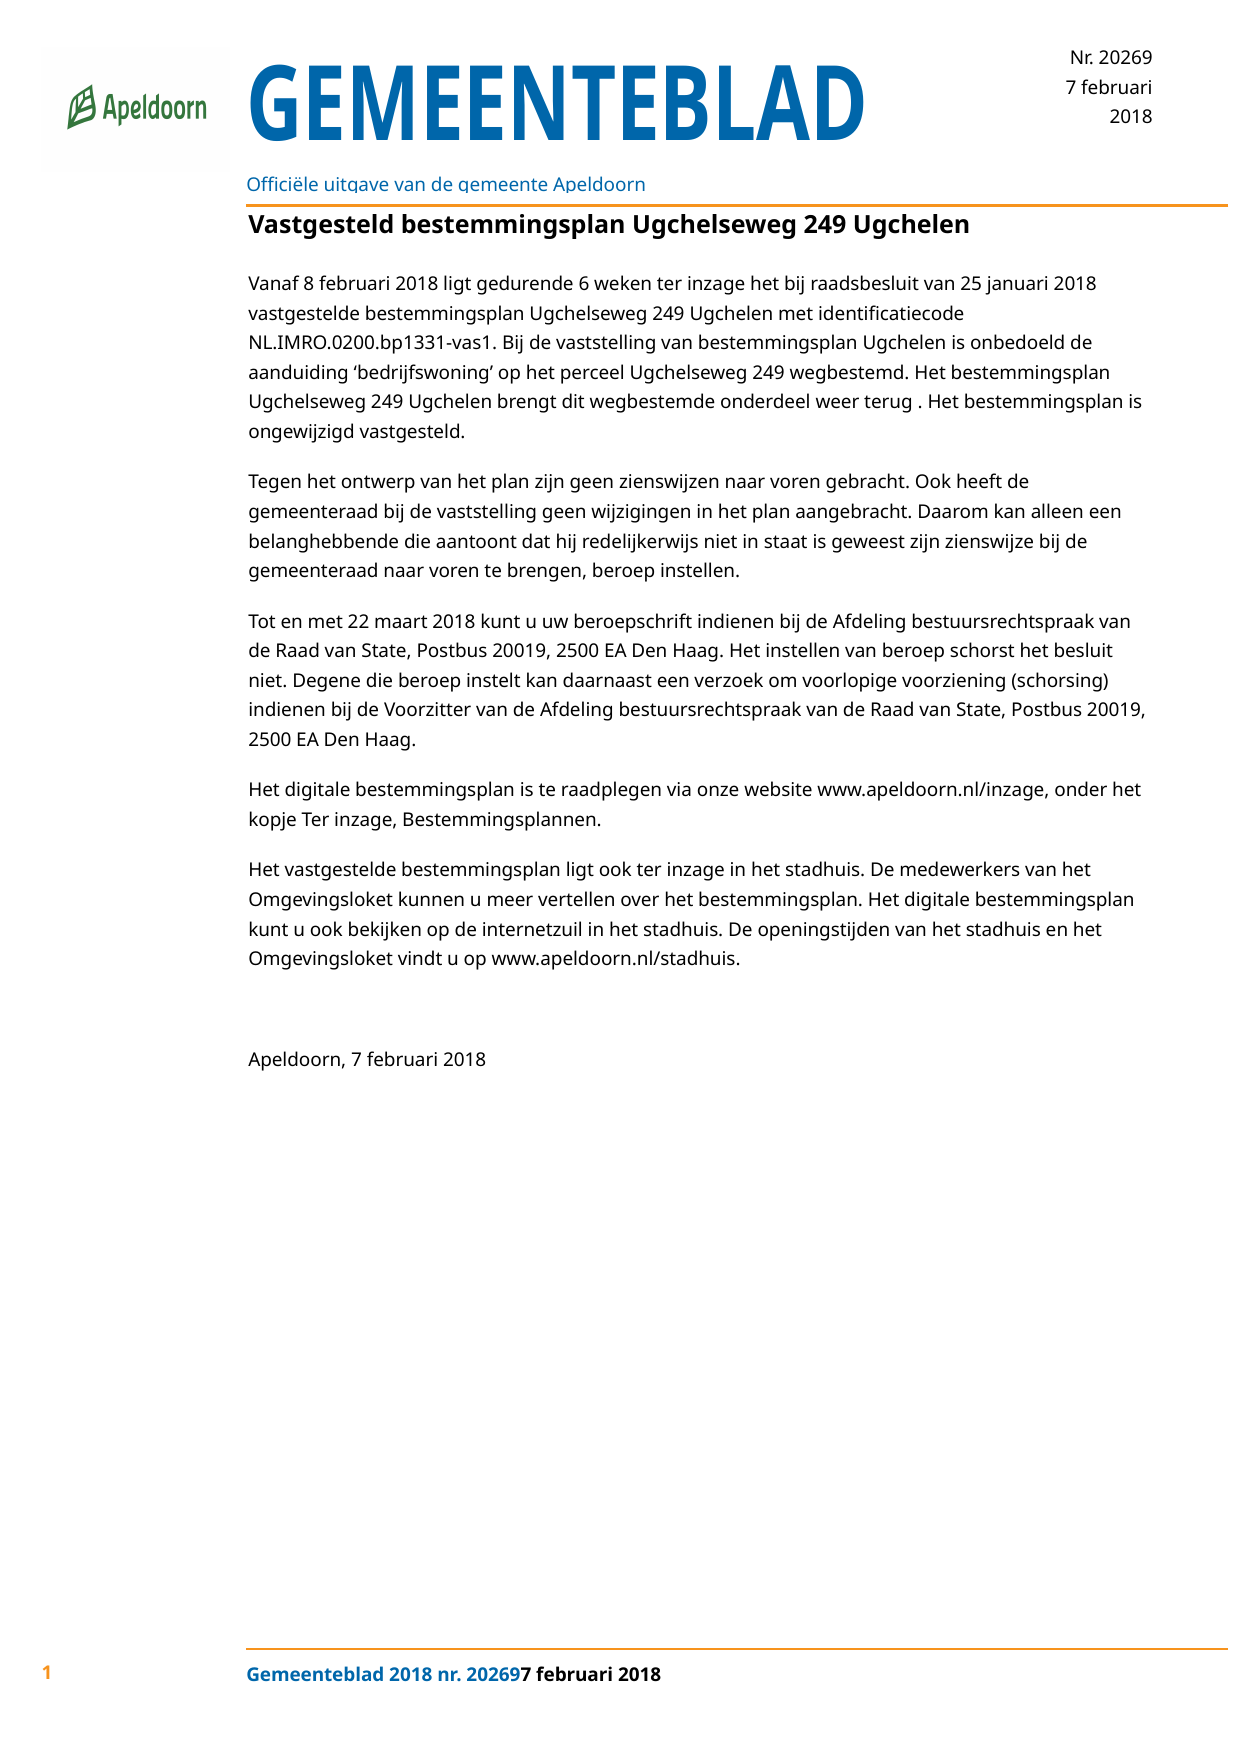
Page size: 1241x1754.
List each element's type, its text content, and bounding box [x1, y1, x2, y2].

text Tot en met 22 maart 2018 kunt u uw beroepschrift indienen bij de Afdeling bestuursrechtspraak van de Raad van State, Postbus 20019, 2500 EA Den Haag. Het instellen van beroep schorst het besluit niet. Degene die beroep instelt kan daarnaast een verzoek om voorlopige voorziening (schorsing) indienen bij de Voorzitter van de Afdeling bestuursrechtspraak van de Raad van State, Postbus 20019, 2500 EA Den Haag. [248, 608, 1152, 752]
text Apeldoorn, 7 februari 2018 [248, 1046, 1152, 1072]
text Het digitale bestemmingsplan is te raadplegen via onze website www.apeldoorn.nl/inzage, onder het kopje Ter inzage, Bestemmingsplannen. [248, 777, 1152, 832]
text Vastgesteld bestemmingsplan Ugchelseweg 249 Ugchelen [248, 207, 1152, 241]
text Vanaf 8 februari 2018 ligt gedurende 6 weken ter inzage het bij raadsbesluit van 25 januari 2018 vastgestelde bestemmingsplan Ugchelseweg 249 Ugchelen met identificatiecode NL.IMRO.0200.bp1331-vas1. Bij de vaststelling van bestemmingsplan Ugchelen is onbedoeld de aanduiding ‘bedrijfswoning’ op het perceel Ugchelseweg 249 wegbestemd. Het bestemmingsplan Ugchelseweg 249 Ugchelen brengt dit wegbestemde onderdeel weer terug . Het bestemmingsplan is ongewijzigd vastgesteld. [248, 270, 1152, 444]
picture [41, 47, 231, 172]
text Het vastgestelde bestemmingsplan ligt ook ter inzage in het stadhuis. De medewerkers van het Omgevingsloket kunnen u meer vertellen over het bestemmingsplan. Het digitale bestemmingsplan kunt u ook bekijken op de internetzuil in het stadhuis. De openingstijden van het stadhuis en het Omgevingsloket vindt u op www.apeldoorn.nl/stadhuis. [248, 857, 1152, 971]
text Tegen het ontwerp van het plan zijn geen zienswijzen naar voren gebracht. Ook heeft de gemeenteraad bij de vaststelling geen wijzigingen in het plan aangebracht. Daarom kan alleen een belanghebbende die aantoont dat hij redelijkerwijs niet in staat is geweest zijn zienswijze bij de gemeenteraad naar voren te brengen, beroep instellen. [248, 469, 1152, 583]
